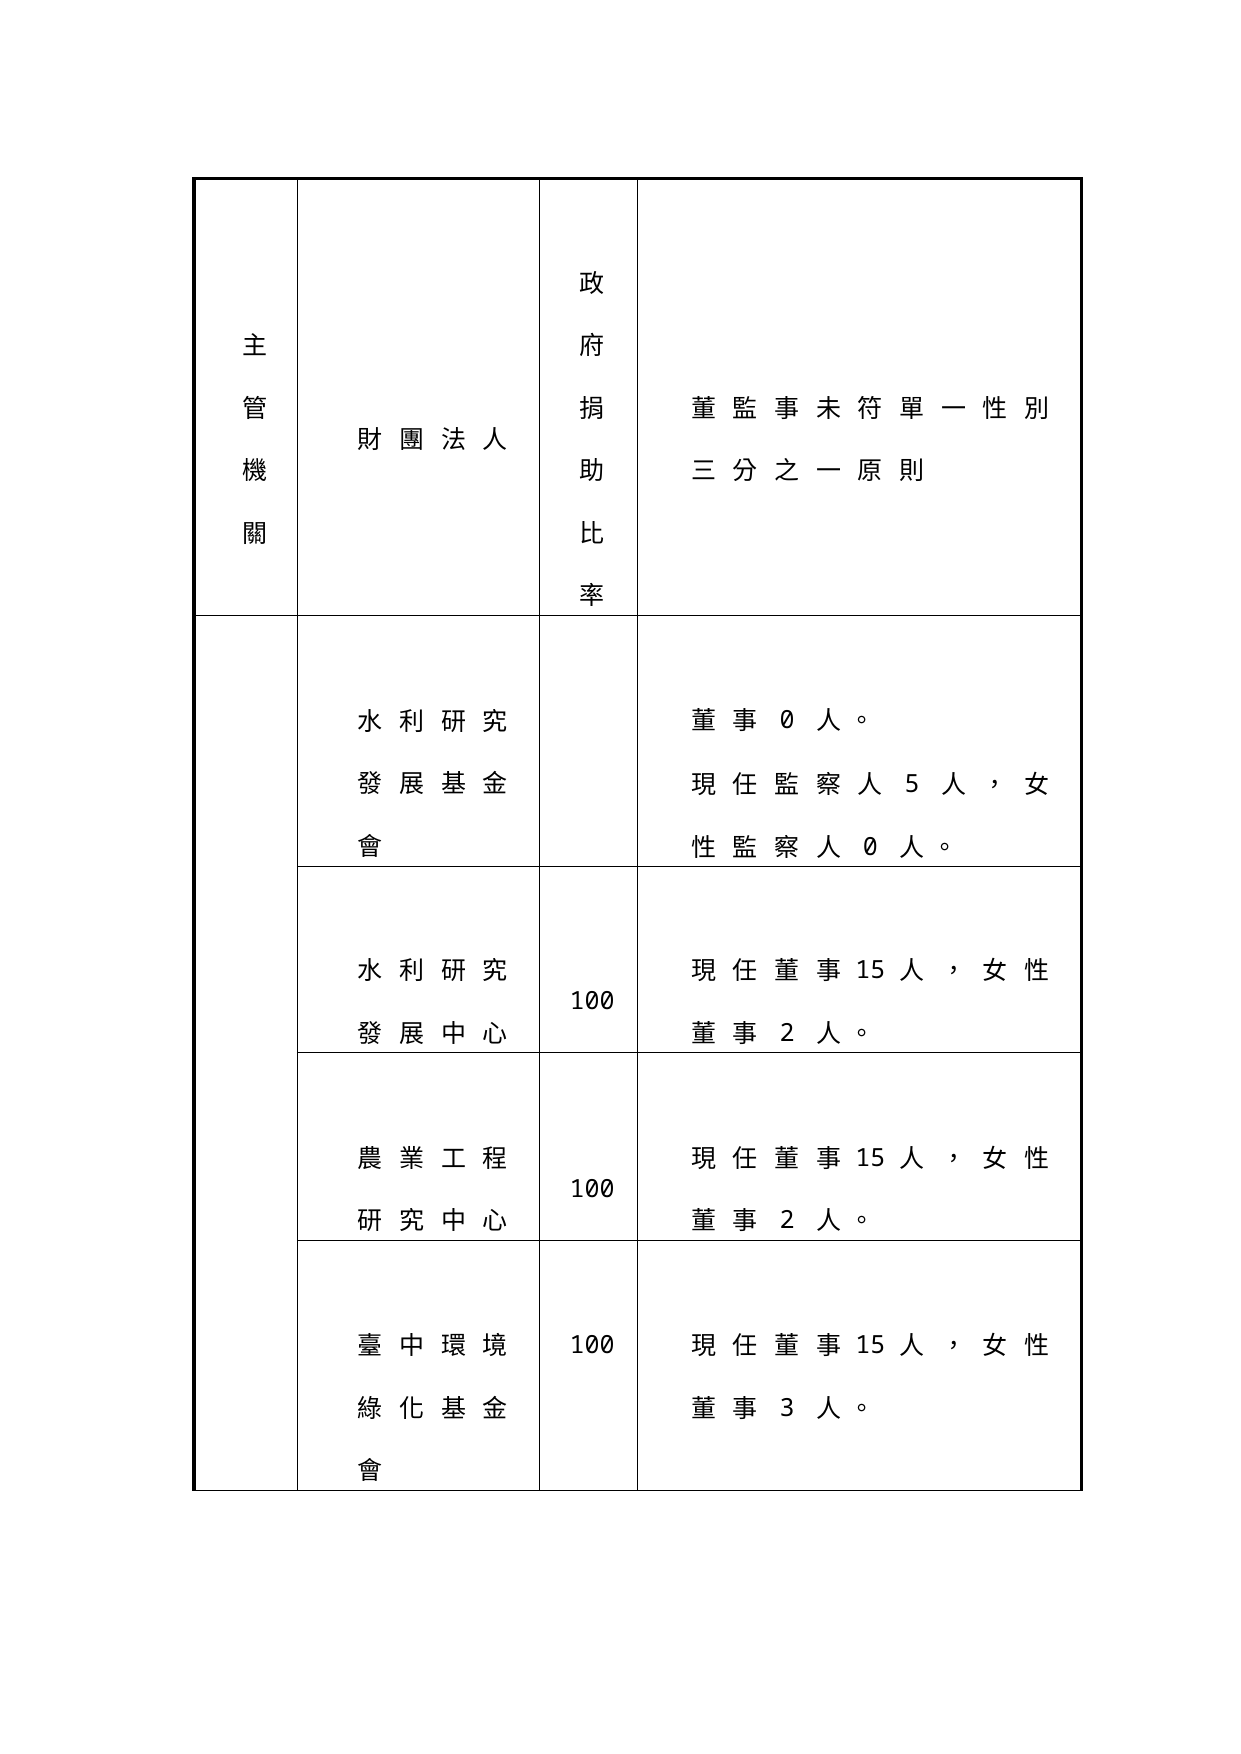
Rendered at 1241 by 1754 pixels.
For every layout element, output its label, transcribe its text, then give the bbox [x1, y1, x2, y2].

table_cell 農業工程研究中心 [298, 1053, 539, 1240]
table_cell [196, 616, 297, 1490]
table_cell 現任董事15人，女性董事3人。 [638, 1241, 1080, 1490]
table_cell 現任董事15人，女性董事2人。 [638, 867, 1080, 1052]
table_cell 現任董事15人，女性董事2人。 [638, 1053, 1080, 1240]
table_cell 100 [540, 1241, 637, 1490]
table_header 財團法人 [298, 180, 539, 615]
table_header 政府捐助比率 [540, 180, 637, 615]
table_header 主管 機關 [196, 180, 297, 615]
table_cell [540, 616, 637, 866]
table_cell 100 [540, 1053, 637, 1240]
table_cell 水利研究發展中心 [298, 867, 539, 1052]
table_cell 董事0人。 現任監察人5人，女性監察人0人。 [638, 616, 1080, 866]
table_header 董監事未符單一性別三分之一原則 [638, 180, 1080, 615]
table_cell 100 [540, 867, 637, 1052]
table_cell 臺中環境綠化基金會 [298, 1241, 539, 1490]
table_cell 水利研究發展基金會 [298, 616, 539, 866]
